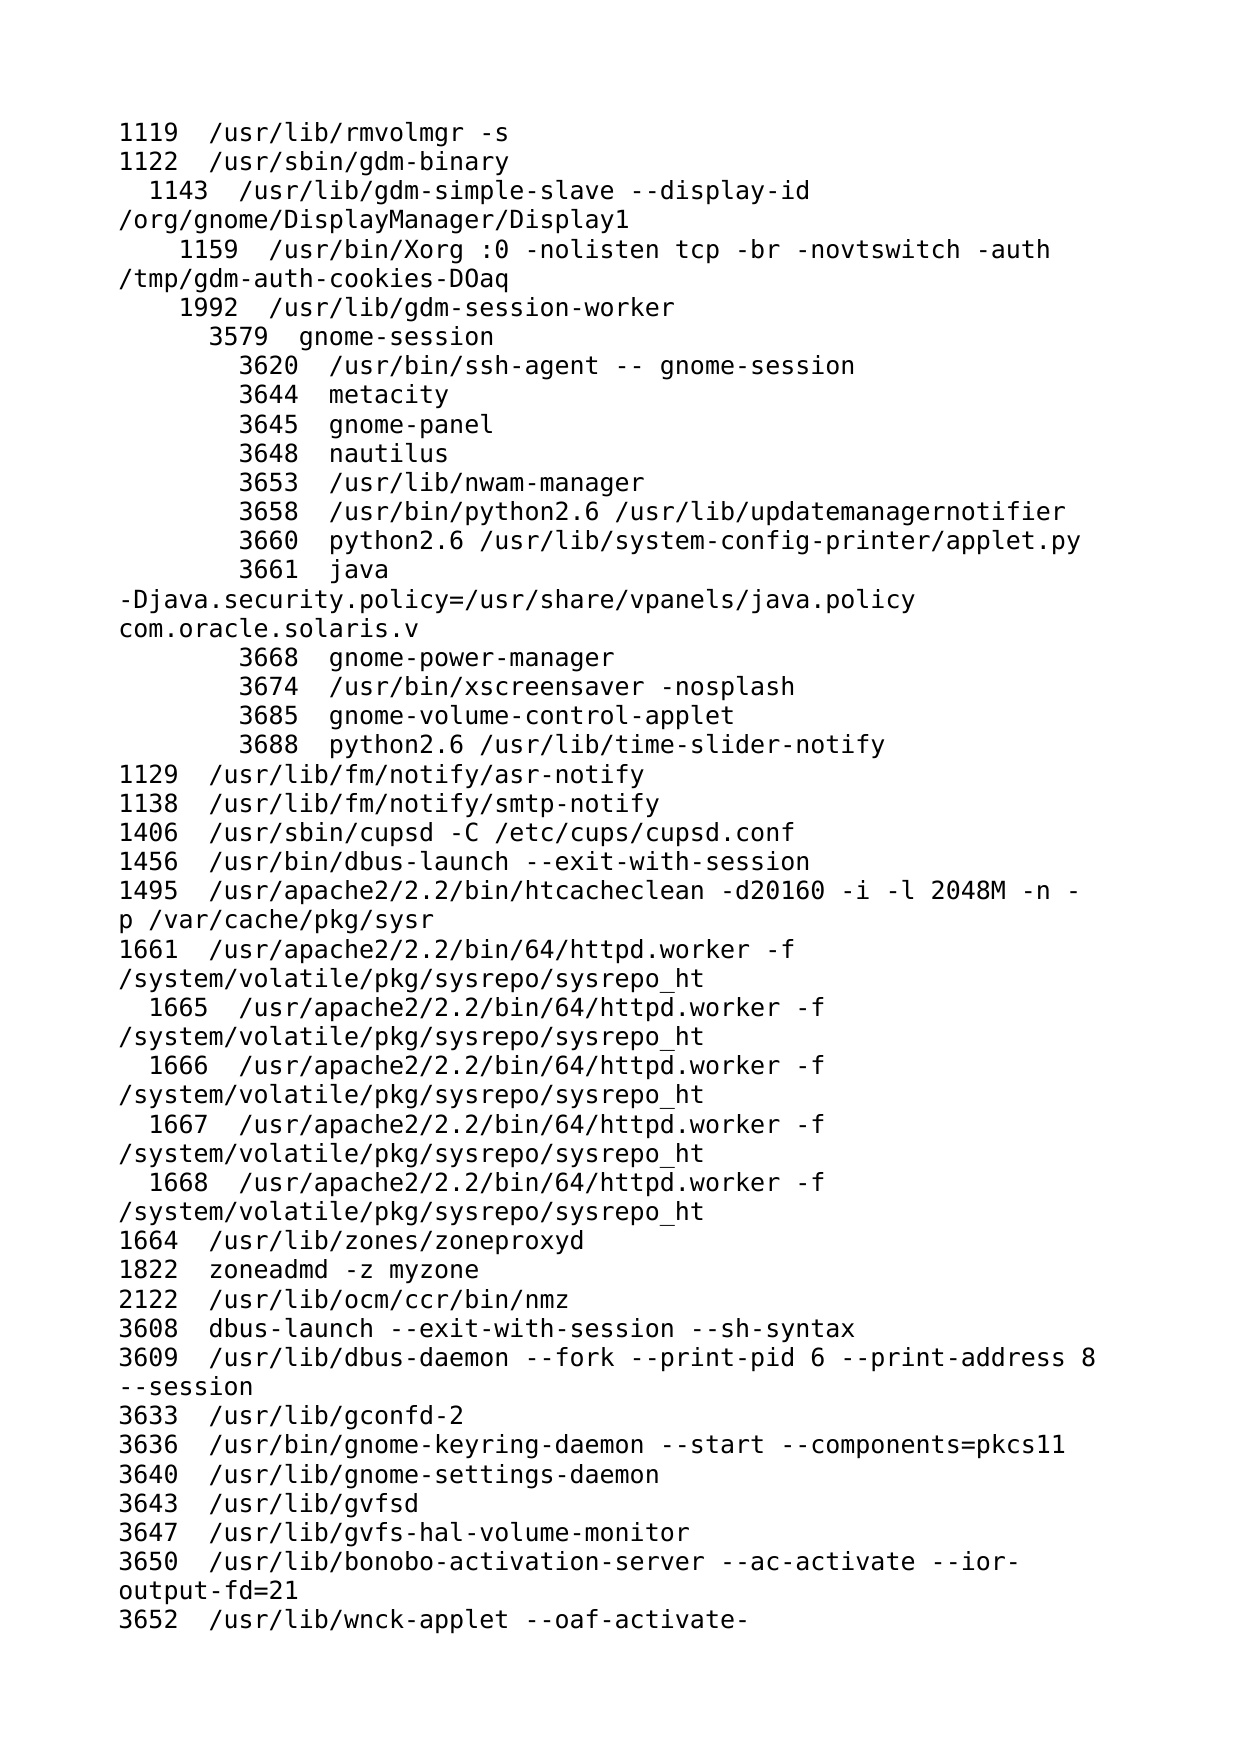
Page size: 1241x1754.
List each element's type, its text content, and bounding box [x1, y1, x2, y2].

text 1119 /usr/lib/rmvolmgr -s 1122 /usr/sbin/gdm-binary 1143 /usr/lib/gdm-simple-slave --display-id /org/gnome/DisplayManager/Display1 1159 /usr/bin/Xorg :0 -nolisten tcp -br -novtswitch -auth /tmp/gdm-auth-cookies-DOaq 1992 /usr/lib/gdm-session-worker 3579 gnome-session 3620 /usr/bin/ssh-agent -- gnome-session 3644 metacity 3645 gnome-panel 3648 nautilus 3653 /usr/lib/nwam-manager 3658 /usr/bin/python2.6 /usr/lib/updatemanagernotifier 3660 python2.6 /usr/lib/system-config-printer/applet.py 3661 java -Djava.security.policy=/usr/share/vpanels/java.policy com.oracle.solaris.v 3668 gnome-power-manager 3674 /usr/bin/xscreensaver -nosplash 3685 gnome-volume-control-applet 3688 python2.6 /usr/lib/time-slider-notify 1129 /usr/lib/fm/notify/asr-notify 1138 /usr/lib/fm/notify/smtp-notify 1406 /usr/sbin/cupsd -C /etc/cups/cupsd.conf 1456 /usr/bin/dbus-launch --exit-with-session 1495 /usr/apache2/2.2/bin/htcacheclean -d20160 -i -l 2048M -n -p /var/cache/pkg/sysr 1661 /usr/apache2/2.2/bin/64/httpd.worker -f /system/volatile/pkg/sysrepo/sysrepo_ht 1665 /usr/apache2/2.2/bin/64/httpd.worker -f /system/volatile/pkg/sysrepo/sysrepo_ht 1666 /usr/apache2/2.2/bin/64/httpd.worker -f /system/volatile/pkg/sysrepo/sysrepo_ht 1667 /usr/apache2/2.2/bin/64/httpd.worker -f /system/volatile/pkg/sysrepo/sysrepo_ht 1668 /usr/apache2/2.2/bin/64/httpd.worker -f /system/volatile/pkg/sysrepo/sysrepo_ht 1664 /usr/lib/zones/zoneproxyd 1822 zoneadmd -z myzone 2122 /usr/lib/ocm/ccr/bin/nmz 3608 dbus-launch --exit-with-session --sh-syntax 3609 /usr/lib/dbus-daemon --fork --print-pid 6 --print-address 8 --session 3633 /usr/lib/gconfd-2 3636 /usr/bin/gnome-keyring-daemon --start --components=pkcs11 3640 /usr/lib/gnome-settings-daemon 3643 /usr/lib/gvfsd 3647 /usr/lib/gvfs-hal-volume-monitor 3650 /usr/lib/bonobo-activation-server --ac-activate --ior-output-fd=21 3652 /usr/lib/wnck-applet --oaf-activate- [118, 118, 1122, 1635]
